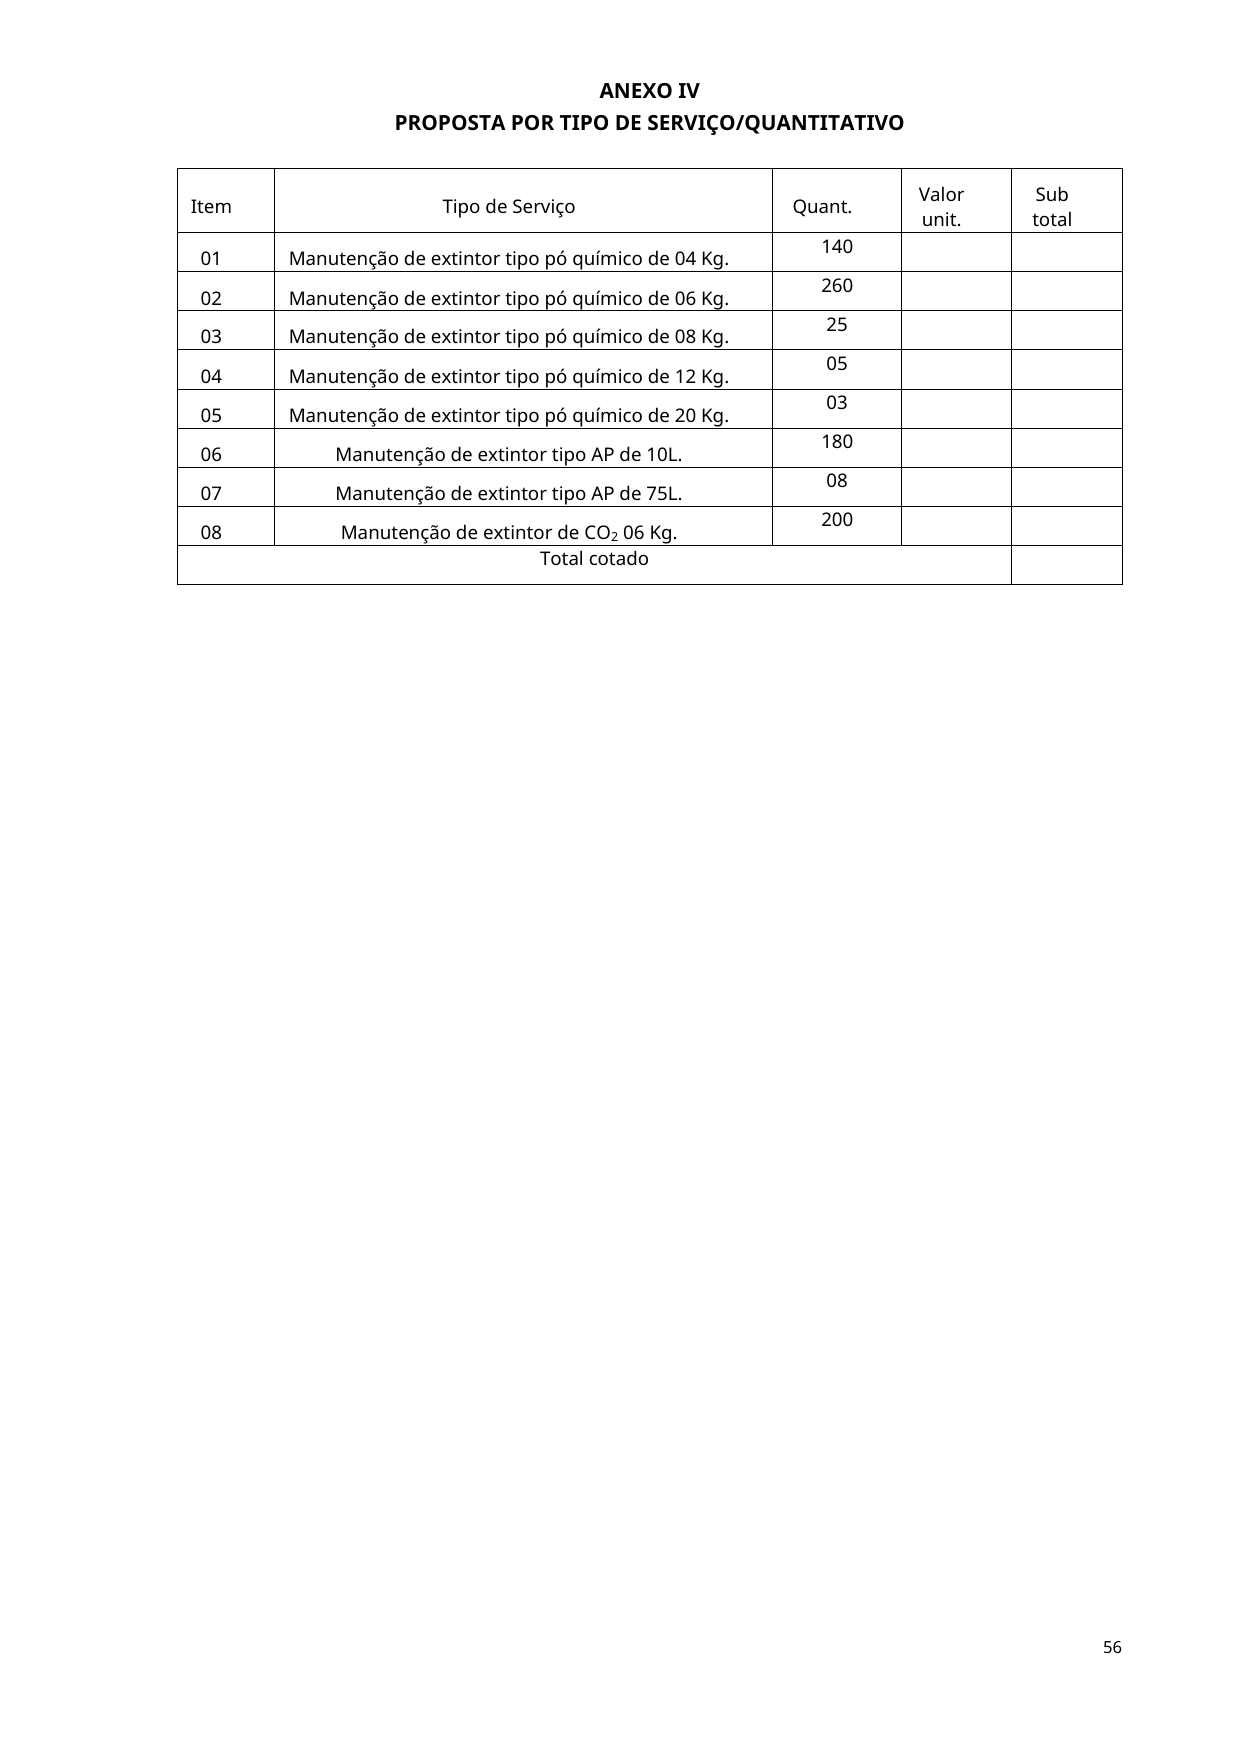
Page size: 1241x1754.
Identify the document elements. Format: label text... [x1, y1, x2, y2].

table_cell Manutenção de extintor tipo AP de 10L. [275, 429, 772, 467]
table_cell [902, 507, 1011, 545]
table_cell [1012, 546, 1122, 584]
table_cell [902, 390, 1011, 427]
table_cell [1012, 390, 1122, 427]
table_header Item [178, 169, 274, 232]
table_cell [1012, 429, 1122, 467]
table_cell [1012, 350, 1122, 388]
table_cell 03 [178, 311, 274, 349]
table_cell Manutenção de extintor tipo pó químico de 06 Kg. [275, 272, 772, 310]
table_cell Manutenção de extintor tipo pó químico de 12 Kg. [275, 350, 772, 388]
table_cell Total cotado [178, 546, 1011, 584]
table_cell 04 [178, 350, 274, 388]
table_cell [1012, 272, 1122, 310]
text PROPOSTA POR TIPO DE SERVIÇO/QUANTITATIVO [177, 105, 1122, 136]
table_header Quant. [773, 169, 901, 232]
table_cell [1012, 233, 1122, 271]
table_cell 01 [178, 233, 274, 271]
table_cell 08 [773, 468, 901, 506]
table_cell [902, 311, 1011, 349]
table_header Valor unit. [902, 169, 1011, 232]
table_cell [902, 350, 1011, 388]
table_cell 03 [773, 390, 901, 427]
table_cell 07 [178, 468, 274, 506]
table_cell 05 [773, 350, 901, 388]
table_header Sub total [1012, 169, 1122, 232]
table_cell [902, 429, 1011, 467]
table_header Tipo de Serviço [275, 169, 772, 232]
table_cell Manutenção de extintor de CO2 06 Kg. [275, 507, 772, 545]
table_cell [902, 468, 1011, 506]
table_cell [1012, 507, 1122, 545]
table_cell 140 [773, 233, 901, 271]
table_cell 180 [773, 429, 901, 467]
table_cell 05 [178, 390, 274, 427]
table_cell 25 [773, 311, 901, 349]
table_cell [902, 272, 1011, 310]
table_cell 06 [178, 429, 274, 467]
table_cell 260 [773, 272, 901, 310]
table_cell 02 [178, 272, 274, 310]
text ANEXO IV [177, 74, 1122, 105]
table_cell Manutenção de extintor tipo pó químico de 20 Kg. [275, 390, 772, 427]
table_cell Manutenção de extintor tipo pó químico de 08 Kg. [275, 311, 772, 349]
table_cell Manutenção de extintor tipo pó químico de 04 Kg. [275, 233, 772, 271]
table_cell 08 [178, 507, 274, 545]
table_cell 200 [773, 507, 901, 545]
table_cell [902, 233, 1011, 271]
table_cell [1012, 468, 1122, 506]
table_cell [1012, 311, 1122, 349]
table_cell Manutenção de extintor tipo AP de 75L. [275, 468, 772, 506]
